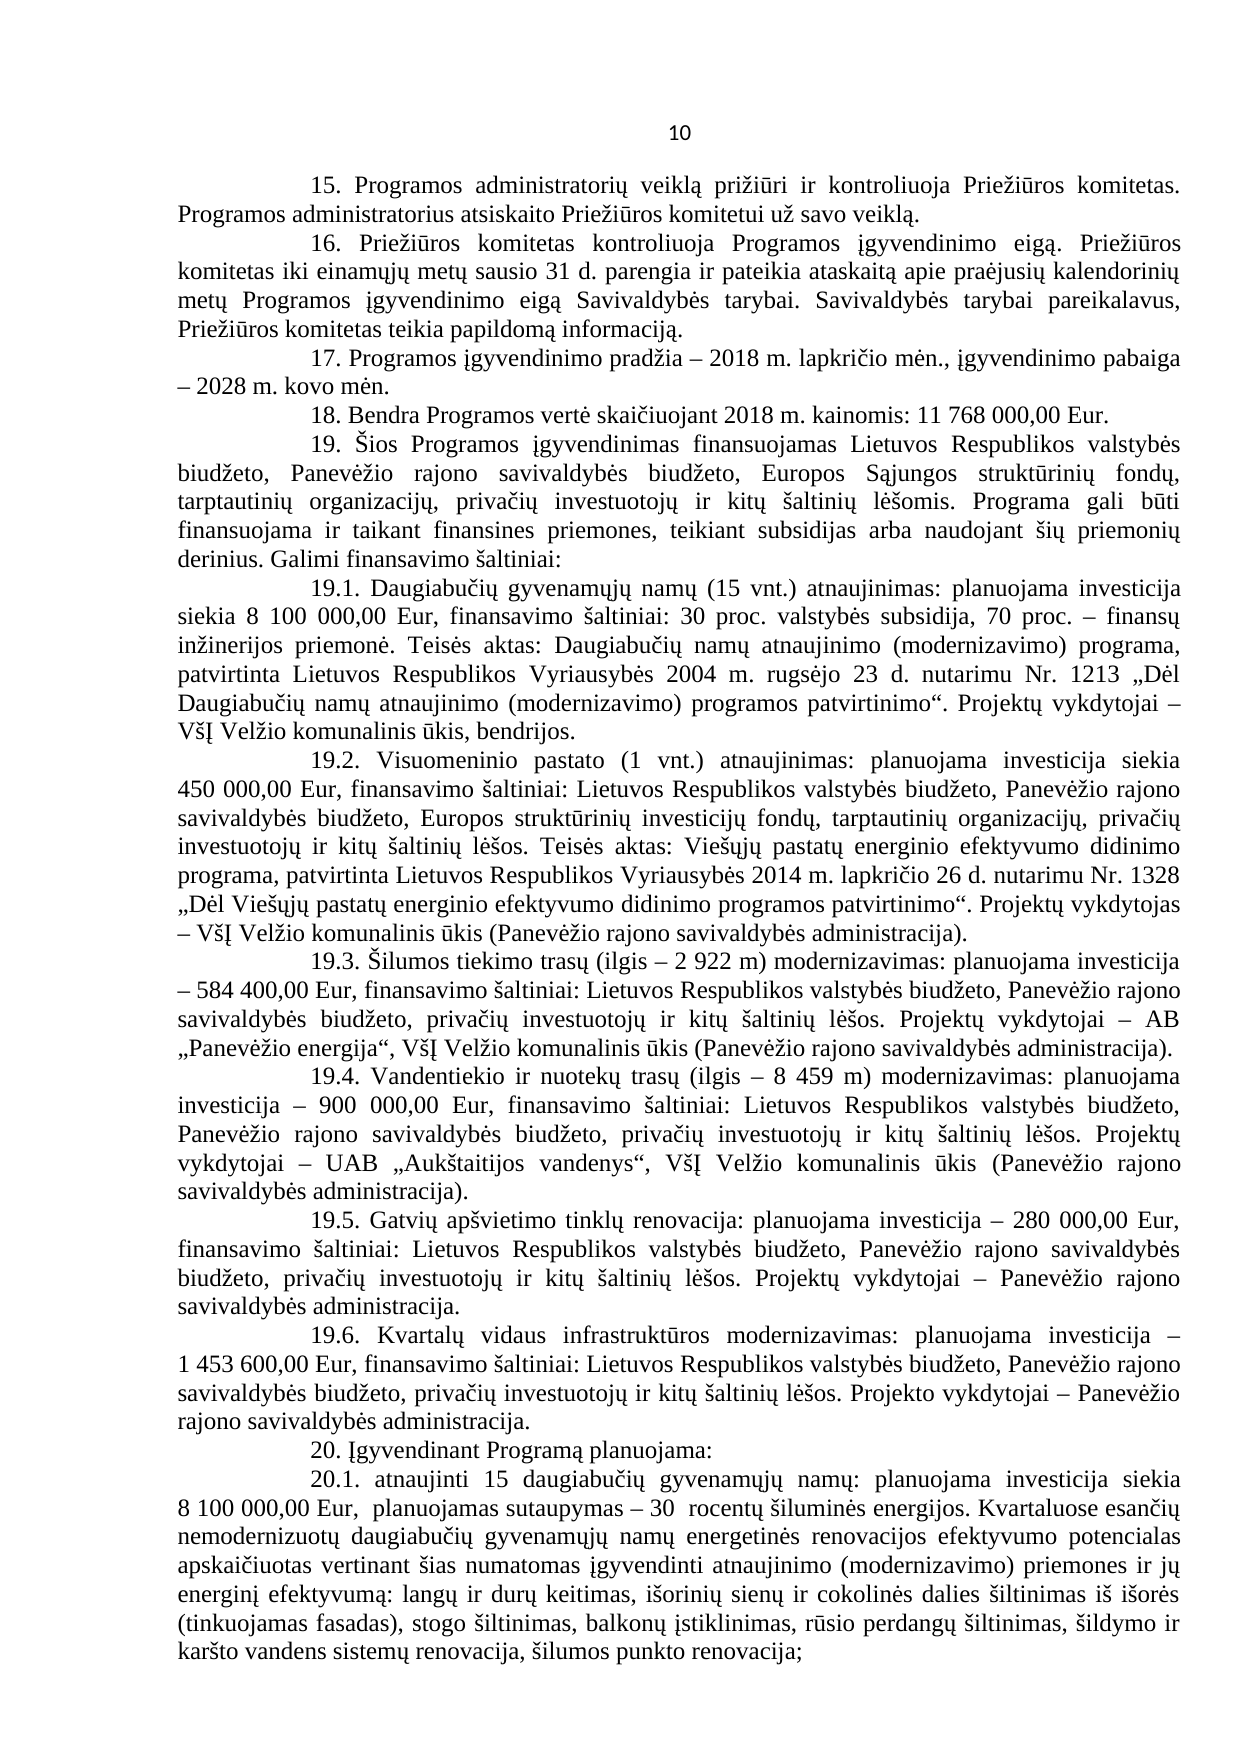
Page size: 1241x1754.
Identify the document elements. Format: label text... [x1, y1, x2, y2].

text 19.5. Gatvių apšvietimo tinklų renovacija: planuojama investicija – 280 000,00 Eur, finansavimo šaltiniai: Lietuvos Respublikos valstybės biudžeto, Panevėžio rajono savivaldybės biudžeto, privačių investuotojų ir kitų šaltinių lėšos. Projektų vykdytojai – Panevėžio rajono savivaldybės administracija. [177, 1205, 1181, 1320]
text 19. Šios Programos įgyvendinimas finansuojamas Lietuvos Respublikos valstybės biudžeto, Panevėžio rajono savivaldybės biudžeto, Europos Sąjungos struktūrinių fondų, tarptautinių organizacijų, privačių investuotojų ir kitų šaltinių lėšomis. Programa gali būti finansuojama ir taikant finansines priemones, teikiant subsidijas arba naudojant šių priemonių derinius. Galimi finansavimo šaltiniai: [177, 429, 1181, 573]
text 18. Bendra Programos vertė skaičiuojant 2018 m. kainomis: 11 768 000,00 Eur. [177, 400, 1181, 429]
text 19.1. Daugiabučių gyvenamųjų namų (15 vnt.) atnaujinimas: planuojama investicija siekia 8 100 000,00 Eur, finansavimo šaltiniai: 30 proc. valstybės subsidija, 70 proc. – finansų inžinerijos priemonė. Teisės aktas: Daugiabučių namų atnaujinimo (modernizavimo) programa, patvirtinta Lietuvos Respublikos Vyriausybės 2004 m. rugsėjo 23 d. nutarimu Nr. 1213 „Dėl Daugiabučių namų atnaujinimo (modernizavimo) programos patvirtinimo“. Projektų vykdytojai – VšĮ Velžio komunalinis ūkis, bendrijos. [177, 573, 1181, 745]
text 19.4. Vandentiekio ir nuotekų trasų (ilgis – 8 459 m) modernizavimas: planuojama investicija – 900 000,00 Eur, finansavimo šaltiniai: Lietuvos Respublikos valstybės biudžeto, Panevėžio rajono savivaldybės biudžeto, privačių investuotojų ir kitų šaltinių lėšos. Projektų vykdytojai – UAB „Aukštaitijos vandenys“, VšĮ Velžio komunalinis ūkis (Panevėžio rajono savivaldybės administracija). [177, 1061, 1181, 1205]
text 19.3. Šilumos tiekimo trasų (ilgis – 2 922 m) modernizavimas: planuojama investicija – 584 400,00 Eur, finansavimo šaltiniai: Lietuvos Respublikos valstybės biudžeto, Panevėžio rajono savivaldybės biudžeto, privačių investuotojų ir kitų šaltinių lėšos. Projektų vykdytojai – AB „Panevėžio energija“, VšĮ Velžio komunalinis ūkis (Panevėžio rajono savivaldybės administracija). [177, 946, 1181, 1061]
text 15. Programos administratorių veiklą prižiūri ir kontroliuoja Priežiūros komitetas. Programos administratorius atsiskaito Priežiūros komitetui už savo veiklą. [177, 170, 1181, 228]
text 17. Programos įgyvendinimo pradžia – 2018 m. lapkričio mėn., įgyvendinimo pabaiga – 2028 m. kovo mėn. [177, 343, 1181, 400]
text 20.1. atnaujinti 15 daugiabučių gyvenamųjų namų: planuojama investicija siekia 8 100 000,00 Eur, planuojamas sutaupymas – 30 rocentų šiluminės energijos. Kvartaluose esančių nemodernizuotų daugiabučių gyvenamųjų namų energetinės renovacijos efektyvumo potencialas apskaičiuotas vertinant šias numatomas įgyvendinti atnaujinimo (modernizavimo) priemones ir jų energinį efektyvumą: langų ir durų keitimas, išorinių sienų ir cokolinės dalies šiltinimas iš išorės (tinkuojamas fasadas), stogo šiltinimas, balkonų įstiklinimas, rūsio perdangų šiltinimas, šildymo ir karšto vandens sistemų renovacija, šilumos punkto renovacija; [177, 1464, 1181, 1665]
text 19.2. Visuomeninio pastato (1 vnt.) atnaujinimas: planuojama investicija siekia 450 000,00 Eur, finansavimo šaltiniai: Lietuvos Respublikos valstybės biudžeto, Panevėžio rajono savivaldybės biudžeto, Europos struktūrinių investicijų fondų, tarptautinių organizacijų, privačių investuotojų ir kitų šaltinių lėšos. Teisės aktas: Viešųjų pastatų energinio efektyvumo didinimo programa, patvirtinta Lietuvos Respublikos Vyriausybės 2014 m. lapkričio 26 d. nutarimu Nr. 1328 „Dėl Viešųjų pastatų energinio efektyvumo didinimo programos patvirtinimo“. Projektų vykdytojas – VšĮ Velžio komunalinis ūkis (Panevėžio rajono savivaldybės administracija). [177, 745, 1181, 946]
text 19.6. Kvartalų vidaus infrastruktūros modernizavimas: planuojama investicija – 1 453 600,00 Eur, finansavimo šaltiniai: Lietuvos Respublikos valstybės biudžeto, Panevėžio rajono savivaldybės biudžeto, privačių investuotojų ir kitų šaltinių lėšos. Projekto vykdytojai – Panevėžio rajono savivaldybės administracija. [177, 1320, 1181, 1435]
text 16. Priežiūros komitetas kontroliuoja Programos įgyvendinimo eigą. Priežiūros komitetas iki einamųjų metų sausio 31 d. parengia ir pateikia ataskaitą apie praėjusių kalendorinių metų Programos įgyvendinimo eigą Savivaldybės tarybai. Savivaldybės tarybai pareikalavus, Priežiūros komitetas teikia papildomą informaciją. [177, 228, 1181, 343]
text 20. Įgyvendinant Programą planuojama: [177, 1435, 1181, 1464]
